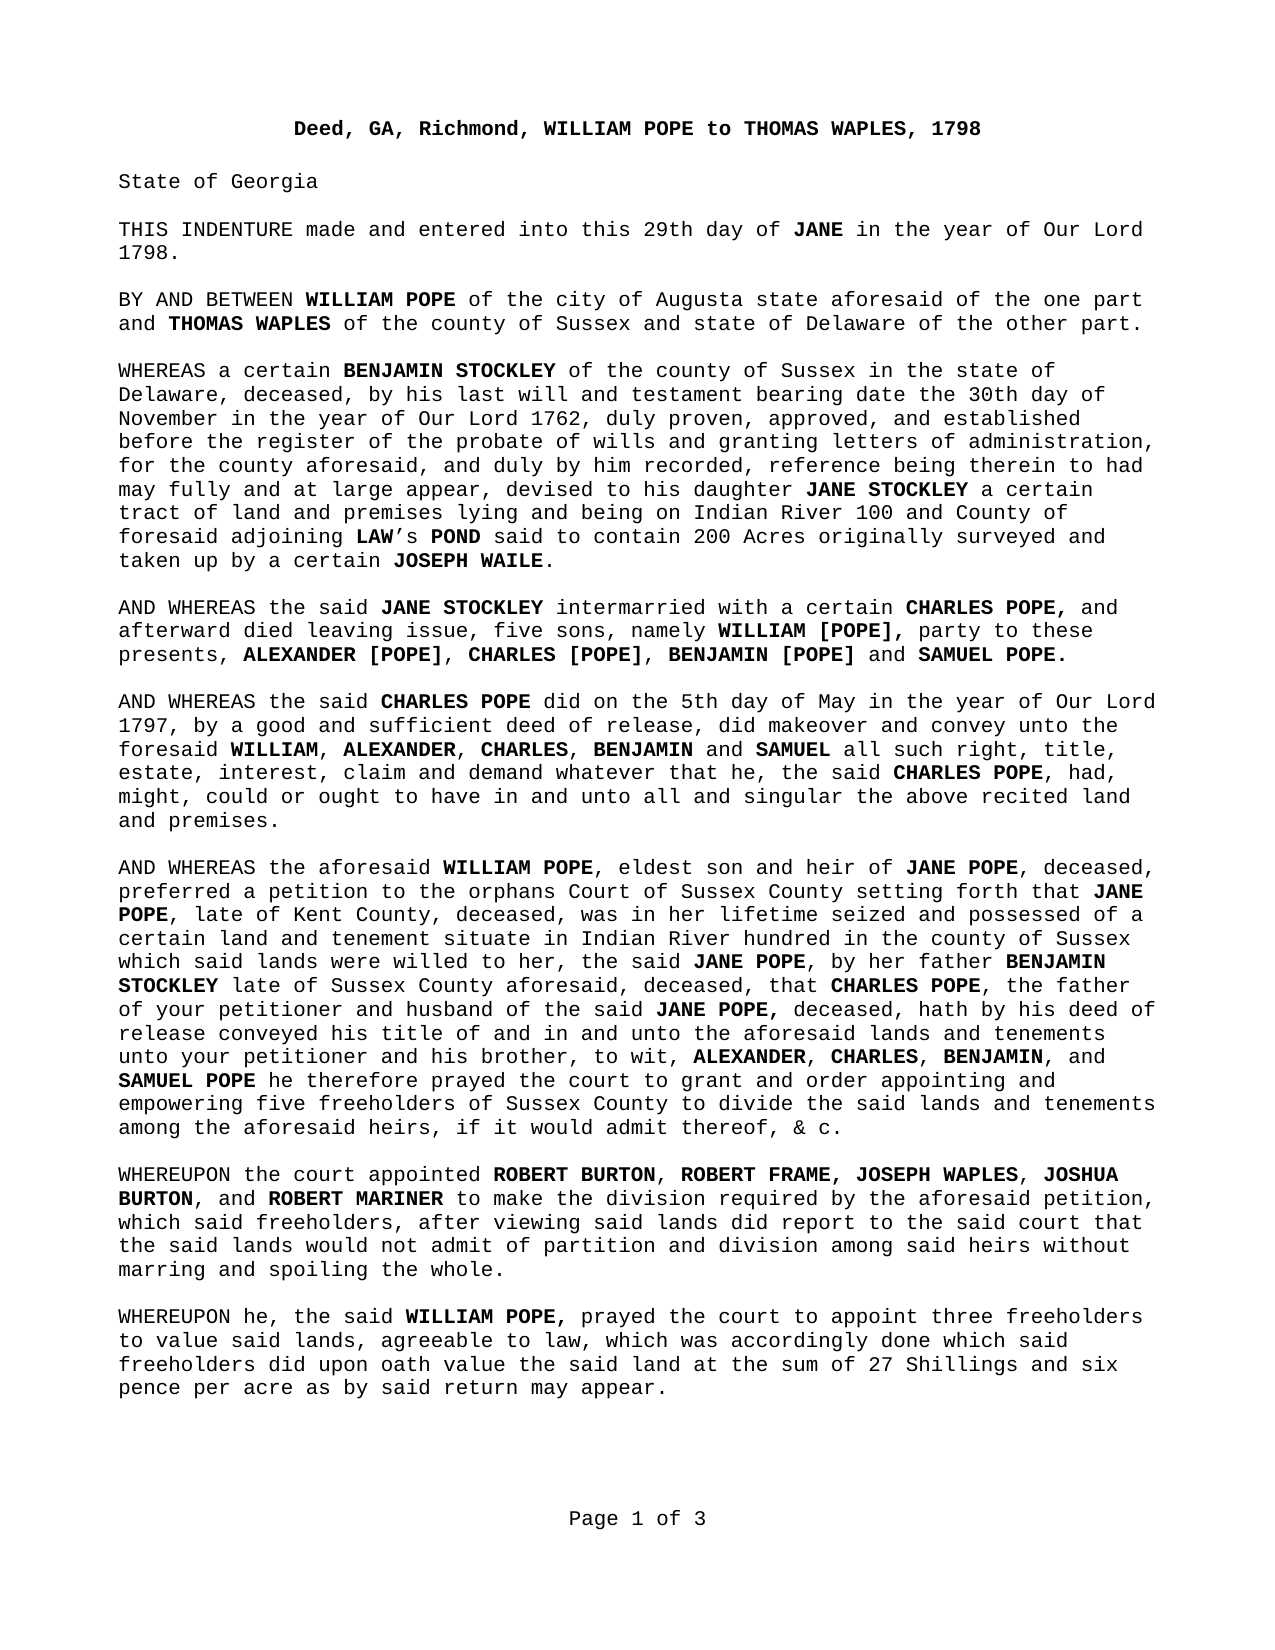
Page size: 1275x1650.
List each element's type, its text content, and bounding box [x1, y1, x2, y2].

text AND WHEREAS the said CHARLES POPE did on the 5th day of May in the year of Our Lord 1797, by a good and sufficient deed of release, did makeover and convey unto the foresaid WILLIAM, ALEXANDER, CHARLES, BENJAMIN and SAMUEL all such right, title, estate, interest, claim and demand whatever that he, the said CHARLES POPE, had, might, could or ought to have in and unto all and singular the above recited land and premises. [118, 691, 1157, 833]
text THIS INDENTURE made and entered into this 29th day of JANE in the year of Our Lord 1798. [118, 218, 1157, 266]
text BY AND BETWEEN WILLIAM POPE of the city of Augusta state aforesaid of the one part and THOMAS WAPLES of the county of Sussex and state of Delaware of the other part. [118, 289, 1157, 337]
text Whereupon the court appointed ROBERT BURTON, ROBERT FRAME, JOSEPH WAPLES, JOSHUA BURTON, and ROBERT MARINER to make the division required by the aforesaid petition, which said freeholders, after viewing said lands did report to the said court that the said lands would not admit of partition and division among said heirs without marring and spoiling the whole. [118, 1164, 1157, 1283]
text State of Georgia [118, 171, 1157, 195]
text WHEREAS a certain BENJAMIN STOCKLEY of the county of Sussex in the state of Delaware, deceased, by his last will and testament bearing date the 30th day of November in the year of Our Lord 1762, duly proven, approved, and established before the register of the probate of wills and granting letters of administration, for the county aforesaid, and duly by him recorded, reference being therein to had may fully and at large appear, devised to his daughter JANE STOCKLEY a certain tract of land and premises lying and being on Indian River 100 and County of foresaid adjoining LAW’s POND said to contain 200 Acres originally surveyed and taken up by a certain JOSEPH WAILE. [118, 360, 1157, 573]
text Whereupon he, the said WILLIAM POPE, prayed the court to appoint three freeholders to value said lands, agreeable to law, which was accordingly done which said freeholders did upon oath value the said land at the sum of 27 Shillings and six pence per acre as by said return may appear. [118, 1306, 1157, 1401]
text AND WHEREAS the said JANE STOCKLEY intermarried with a certain CHARLES POPE, and afterward died leaving issue, five sons, namely WILLIAM [POPE], party to these presents, ALEXANDER [POPE], CHARLES [POPE], BENJAMIN [POPE] and SAMUEL POPE. [118, 597, 1157, 668]
text AND WHEREAS the aforesaid WILLIAM POPE, eldest son and heir of JANE POPE, deceased, preferred a petition to the orphans Court of Sussex County setting forth that JANE POPE, late of Kent County, deceased, was in her lifetime seized and possessed of a certain land and tenement situate in Indian River hundred in the county of Sussex which said lands were willed to her, the said JANE POPE, by her father BENJAMIN STOCKLEY late of Sussex County aforesaid, deceased, that CHARLES POPE, the father of your petitioner and husband of the said JANE POPE, deceased, hath by his deed of release conveyed his title of and in and unto the aforesaid lands and tenements unto your petitioner and his brother, to wit, ALEXANDER, CHARLES, BENJAMIN, and SAMUEL POPE he therefore prayed the court to grant and order appointing and empowering five freeholders of Sussex County to divide the said lands and tenements among the aforesaid heirs, if it would admit thereof, & c. [118, 857, 1157, 1141]
